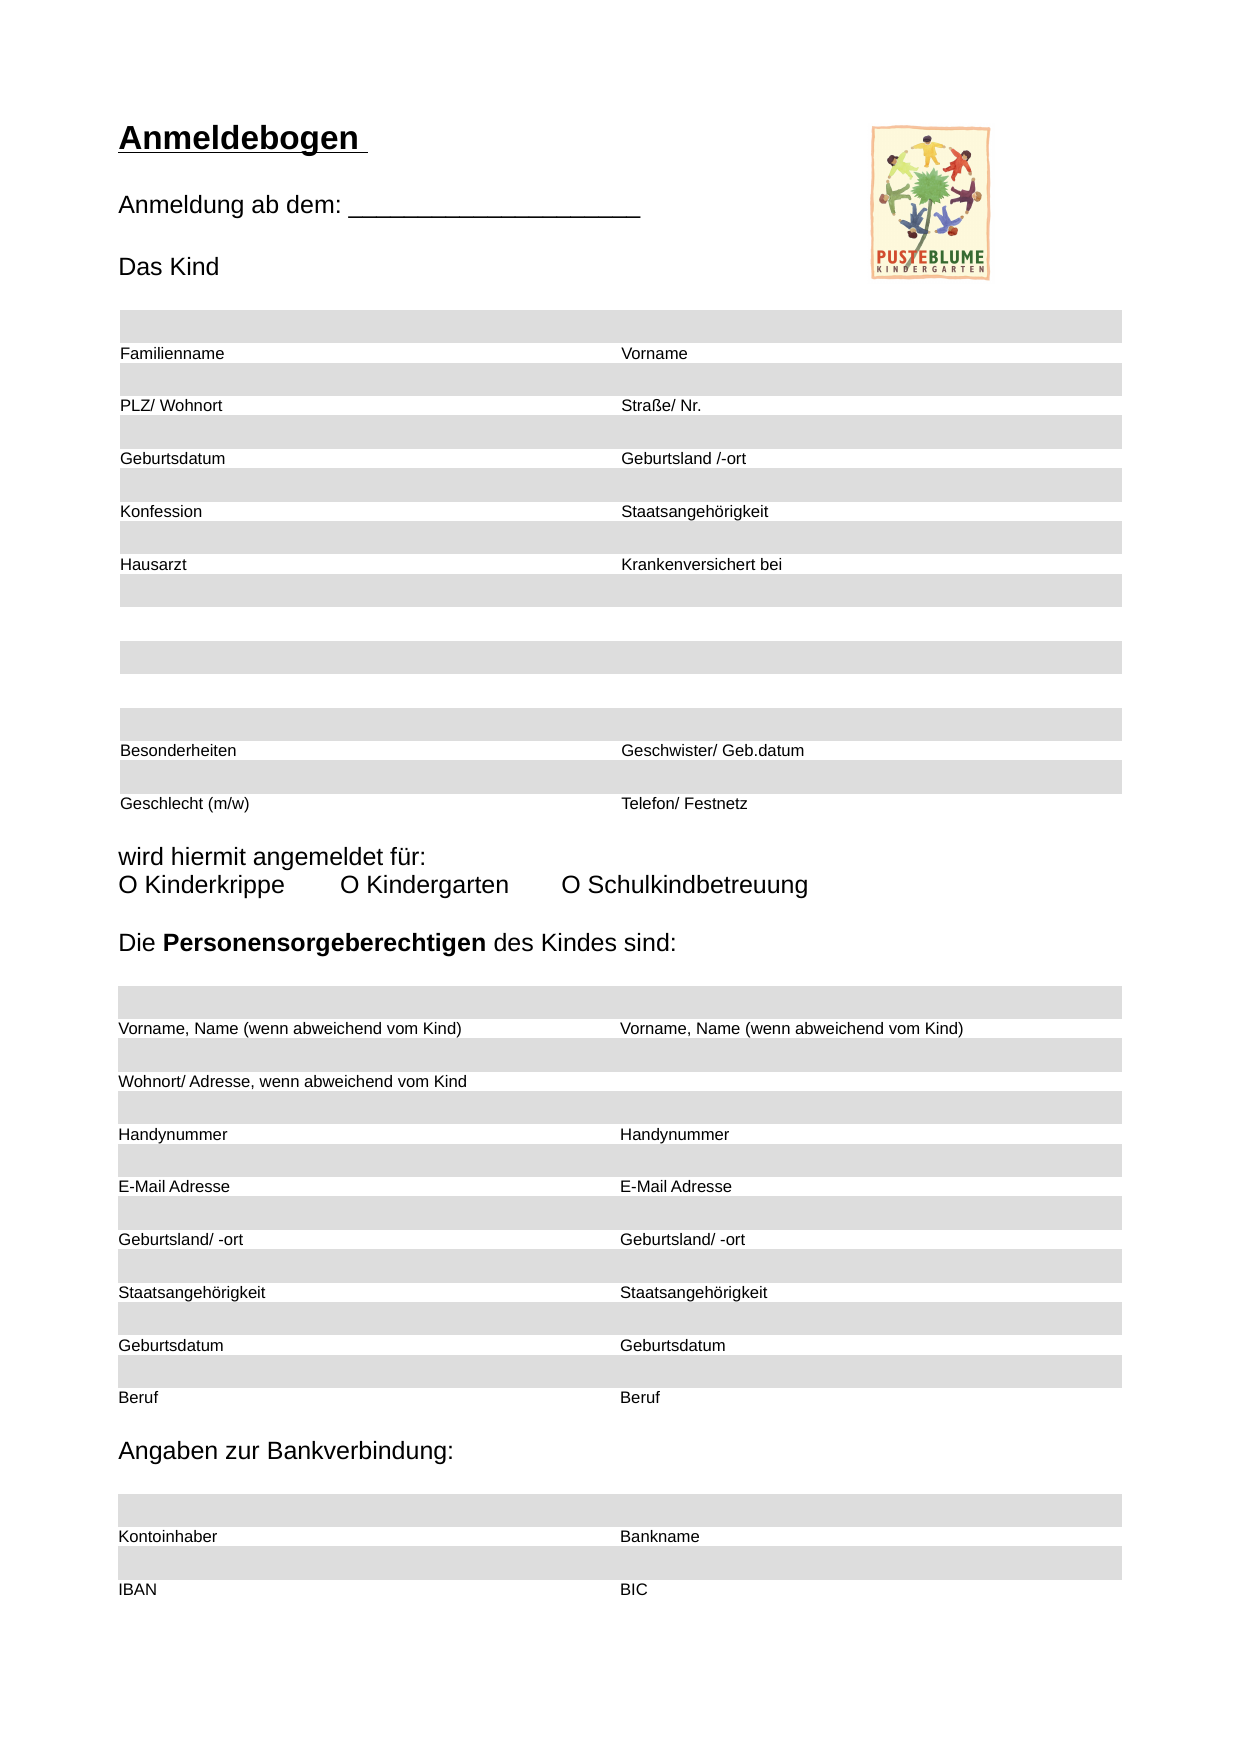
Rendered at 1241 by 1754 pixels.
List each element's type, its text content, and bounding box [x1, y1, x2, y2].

table_cell [120, 521, 621, 554]
table_cell Konfession [120, 502, 621, 521]
text Anmeldung ab dem: _____________________ [118, 190, 866, 219]
table_cell [620, 1196, 1122, 1230]
table_cell Geschwister/ Geb.datum [621, 741, 1122, 760]
table_cell [621, 468, 1122, 502]
table_cell E-Mail Adresse [620, 1177, 1122, 1196]
table_cell Handynummer [118, 1125, 620, 1144]
table_cell [621, 574, 1122, 607]
table_cell [620, 1546, 1122, 1580]
table_cell [118, 1249, 620, 1283]
text Die Personensorgeberechtigen des Kindes sind: [118, 928, 1122, 957]
table_header [621, 310, 1122, 343]
table_cell Vorname, Name (wenn abweichend vom Kind) [118, 1019, 620, 1038]
text [996, 252, 1122, 281]
table_cell [620, 1038, 1122, 1072]
table_cell Geburtsdatum [118, 1335, 620, 1354]
text Das Kind [118, 252, 866, 281]
table_cell Wohnort/ Adresse, wenn abweichend vom Kind [118, 1072, 620, 1091]
table_cell [120, 415, 621, 449]
table_cell Straße/ Nr. [621, 396, 1122, 415]
table_cell Geschlecht (m/w) [120, 794, 621, 813]
table_cell [620, 1091, 1122, 1124]
table_cell [120, 607, 621, 641]
table_header [620, 1494, 1122, 1527]
table_cell [621, 415, 1122, 449]
text O Kinderkrippe O Kindergarten O Schulkindbetreuung [118, 871, 1122, 899]
table_cell [620, 1355, 1122, 1388]
table_cell [118, 1355, 620, 1388]
text Anmeldebogen [118, 118, 1122, 157]
table_cell [120, 363, 621, 396]
table_cell [120, 674, 621, 708]
table_cell E-Mail Adresse [118, 1177, 620, 1196]
table_header [620, 986, 1122, 1019]
table_cell [118, 1038, 620, 1072]
table_cell Beruf [118, 1388, 620, 1407]
table_cell [118, 1302, 620, 1335]
picture [867, 123, 995, 284]
table_cell Familienname [120, 344, 621, 363]
table_header [118, 1494, 620, 1527]
table_cell [620, 1072, 1122, 1091]
text Angaben zur Bankverbindung: [118, 1436, 1122, 1465]
table_header [120, 310, 621, 343]
table_cell [120, 760, 621, 794]
table_cell Geburtsdatum [120, 449, 621, 468]
table_cell [621, 363, 1122, 396]
table_cell Beruf [620, 1388, 1122, 1407]
table_cell [120, 468, 621, 502]
table_cell Telefon/ Festnetz [621, 794, 1122, 813]
table_cell [118, 1144, 620, 1177]
table_cell [118, 1091, 620, 1124]
table_cell [621, 521, 1122, 554]
text wird hiermit angemeldet für: [118, 842, 1122, 871]
table_cell Geburtsland /-ort [621, 449, 1122, 468]
table_cell [621, 641, 1122, 674]
table_header [118, 986, 620, 1019]
table_cell BIC [620, 1580, 1122, 1599]
table_cell [621, 607, 1122, 641]
table_cell PLZ/ Wohnort [120, 396, 621, 415]
table_cell [118, 1546, 620, 1580]
table_cell IBAN [118, 1580, 620, 1599]
table_cell Krankenversichert bei [621, 554, 1122, 573]
table_cell Geburtsland/ -ort [620, 1230, 1122, 1249]
table_cell [620, 1302, 1122, 1335]
table_cell [120, 574, 621, 607]
table_cell [118, 1196, 620, 1230]
table_cell Hausarzt [120, 554, 621, 573]
table_cell [621, 708, 1122, 741]
table_cell Geburtsland/ -ort [118, 1230, 620, 1249]
table_cell Geburtsdatum [620, 1335, 1122, 1354]
table_cell [621, 674, 1122, 708]
table_cell [620, 1249, 1122, 1283]
table_cell [120, 708, 621, 741]
text [996, 190, 1122, 219]
table_cell Vorname [621, 344, 1122, 363]
table_cell Staatsangehörigkeit [621, 502, 1122, 521]
table_cell Staatsangehörigkeit [620, 1283, 1122, 1302]
table_cell Vorname, Name (wenn abweichend vom Kind) [620, 1019, 1122, 1038]
table_cell Staatsangehörigkeit [118, 1283, 620, 1302]
table_cell Bankname [620, 1527, 1122, 1546]
table_cell [621, 760, 1122, 794]
table_cell Handynummer [620, 1125, 1122, 1144]
table_cell [620, 1144, 1122, 1177]
table_cell Besonderheiten [120, 741, 621, 760]
table_cell Kontoinhaber [118, 1527, 620, 1546]
table_cell [120, 641, 621, 674]
